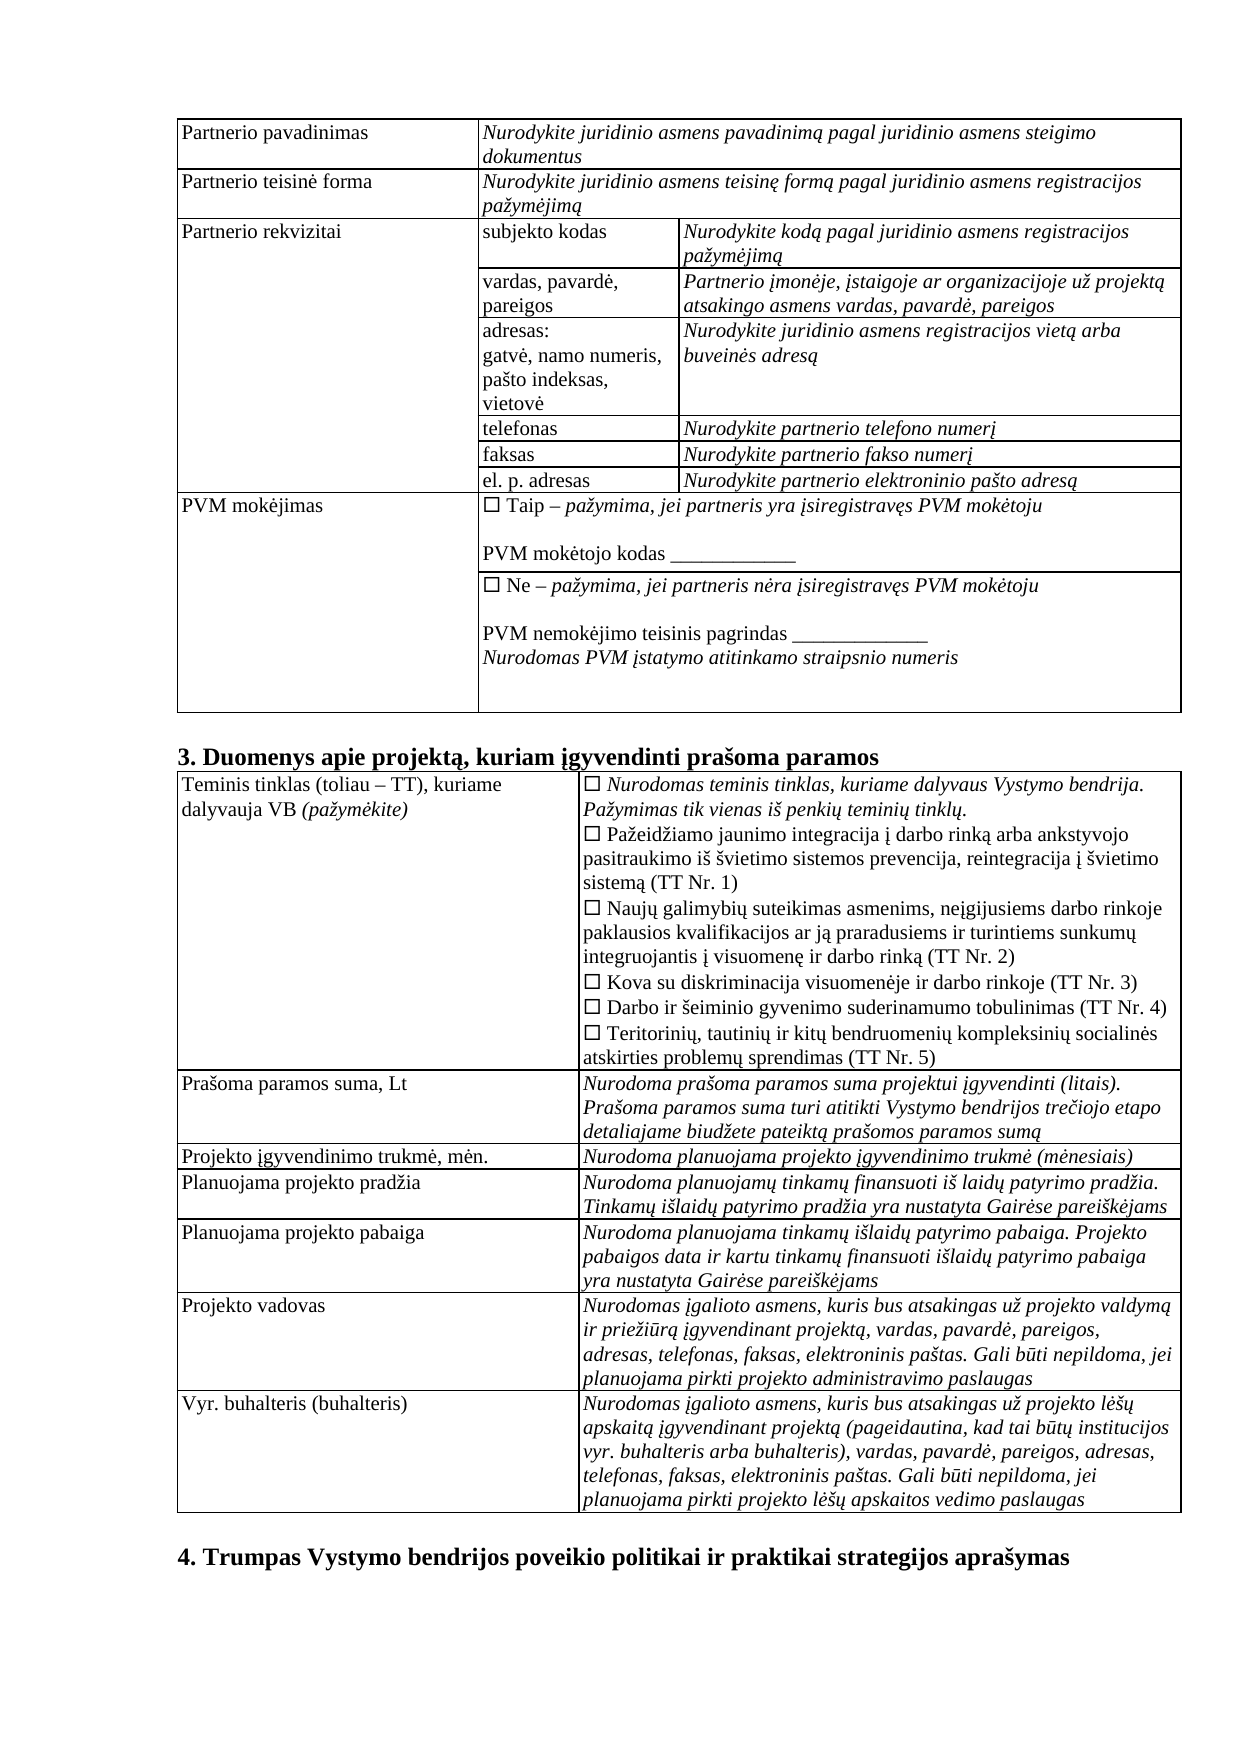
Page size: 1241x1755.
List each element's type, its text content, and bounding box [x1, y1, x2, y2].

table_header Teminis tinklas (toliau – TT), kuriame dalyvauja VB (pažymėkite) [178, 772, 578, 1069]
table_cell  Kova su diskriminacija visuomenėje ir darbo rinkoje (TT Nr. 3) [580, 968, 1180, 994]
table_cell  Naujų galimybių suteikimas asmenims, neįgijusiems darbo rinkoje paklausios kvalifikacijos ar ją praradusiems ir turintiems sunkumų integruojantis į visuomenę ir darbo rinką (TT Nr. 2) [580, 894, 1180, 968]
table_cell Partnerio rekvizitai [178, 219, 478, 492]
table_cell Projekto vadovas [178, 1293, 578, 1389]
text 4. Trumpas Vystymo bendrijos poveikio politikai ir praktikai strategijos aprašymas [177, 1542, 1181, 1571]
table_cell  Ne – pažymima, jei partneris nėra įsiregistravęs PVM mokėtoju PVM nemokėjimo teisinis pagrindas _____________ Nurodomas PVM įstatymo atitinkamo straipsnio numeris [479, 573, 1180, 712]
table_cell Planuojama projekto pabaiga [178, 1220, 578, 1292]
table_cell Partnerio teisinė forma [178, 170, 478, 217]
text 3. Duomenys apie projektą, kuriam įgyvendinti prašoma paramos [177, 742, 1181, 771]
table_cell Nurodykite juridinio asmens registracijos vietą arba buveinės adresą [680, 318, 1180, 415]
table_cell  Taip – pažymima, jei partneris yra įsiregistravęs PVM mokėtoju PVM mokėtojo kodas ____________ [479, 493, 1180, 571]
table_cell subjekto kodas [479, 219, 678, 267]
table_cell Prašoma paramos suma, Lt [178, 1071, 578, 1143]
table_cell  Darbo ir šeiminio gyvenimo suderinamumo tobulinimas (TT Nr. 4) [580, 994, 1180, 1019]
table_cell  Pažeidžiamo jaunimo integracija į darbo rinką arba ankstyvojo pasitraukimo iš švietimo sistemos prevencija, reintegracija į švietimo sistemą (TT Nr. 1) [580, 821, 1180, 894]
table_cell Planuojama projekto pradžia [178, 1170, 578, 1218]
table_cell PVM mokėjimas [178, 493, 478, 712]
table_header Partnerio pavadinimas [178, 120, 478, 168]
table_cell Vyr. buhalteris (buhalteris) [178, 1391, 578, 1511]
table_cell  Teritorinių, tautinių ir kitų bendruomenių kompleksinių socialinės atskirties problemų sprendimas (TT Nr. 5) [580, 1019, 1180, 1069]
